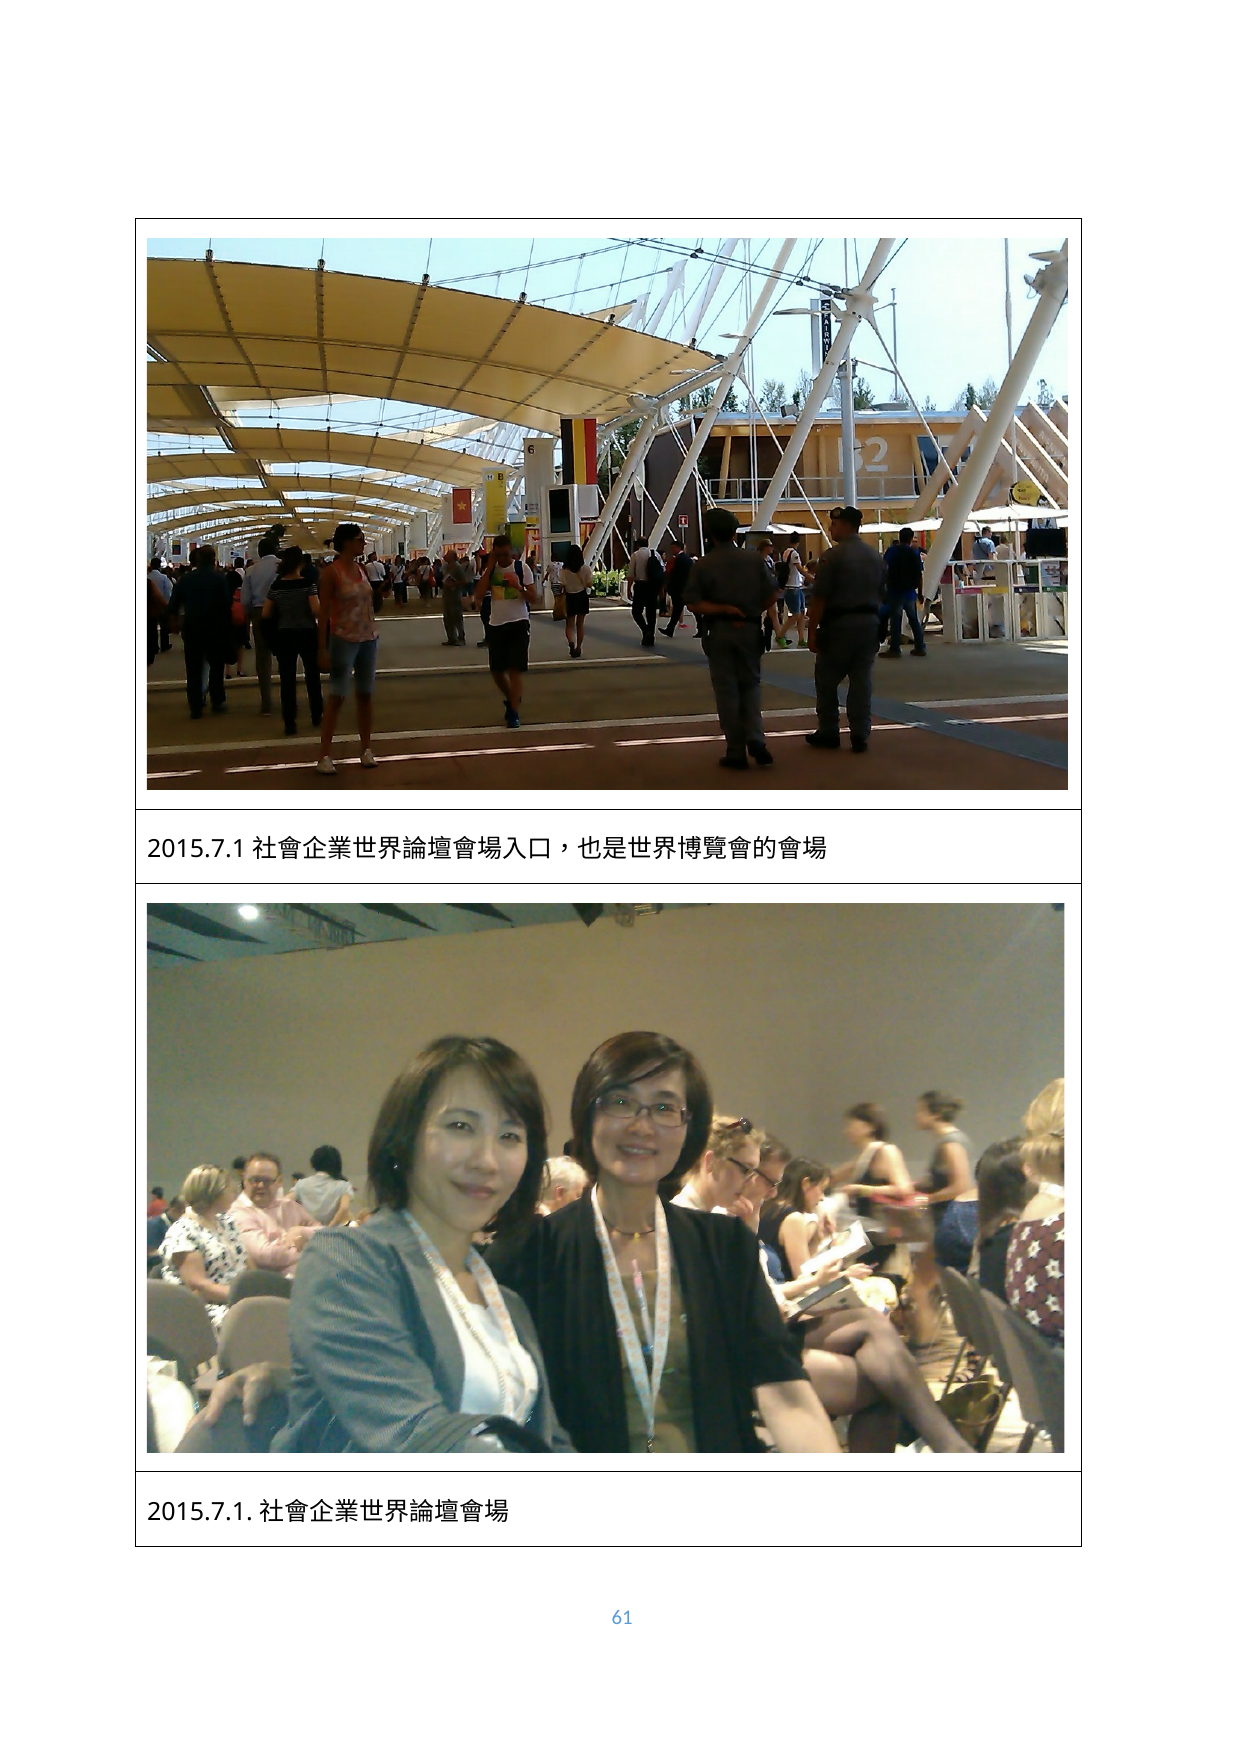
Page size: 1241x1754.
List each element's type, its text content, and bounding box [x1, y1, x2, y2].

picture [146, 238, 1068, 790]
table_cell 2015.7.1 社會企業世界論壇會場入口，也是世界博覽會的會場 [136, 810, 1081, 883]
table_header [136, 219, 1081, 808]
picture [146, 903, 1065, 1453]
table_cell 2015.7.1. 社會企業世界論壇會場 [136, 1472, 1081, 1546]
table_cell [136, 884, 1081, 1471]
